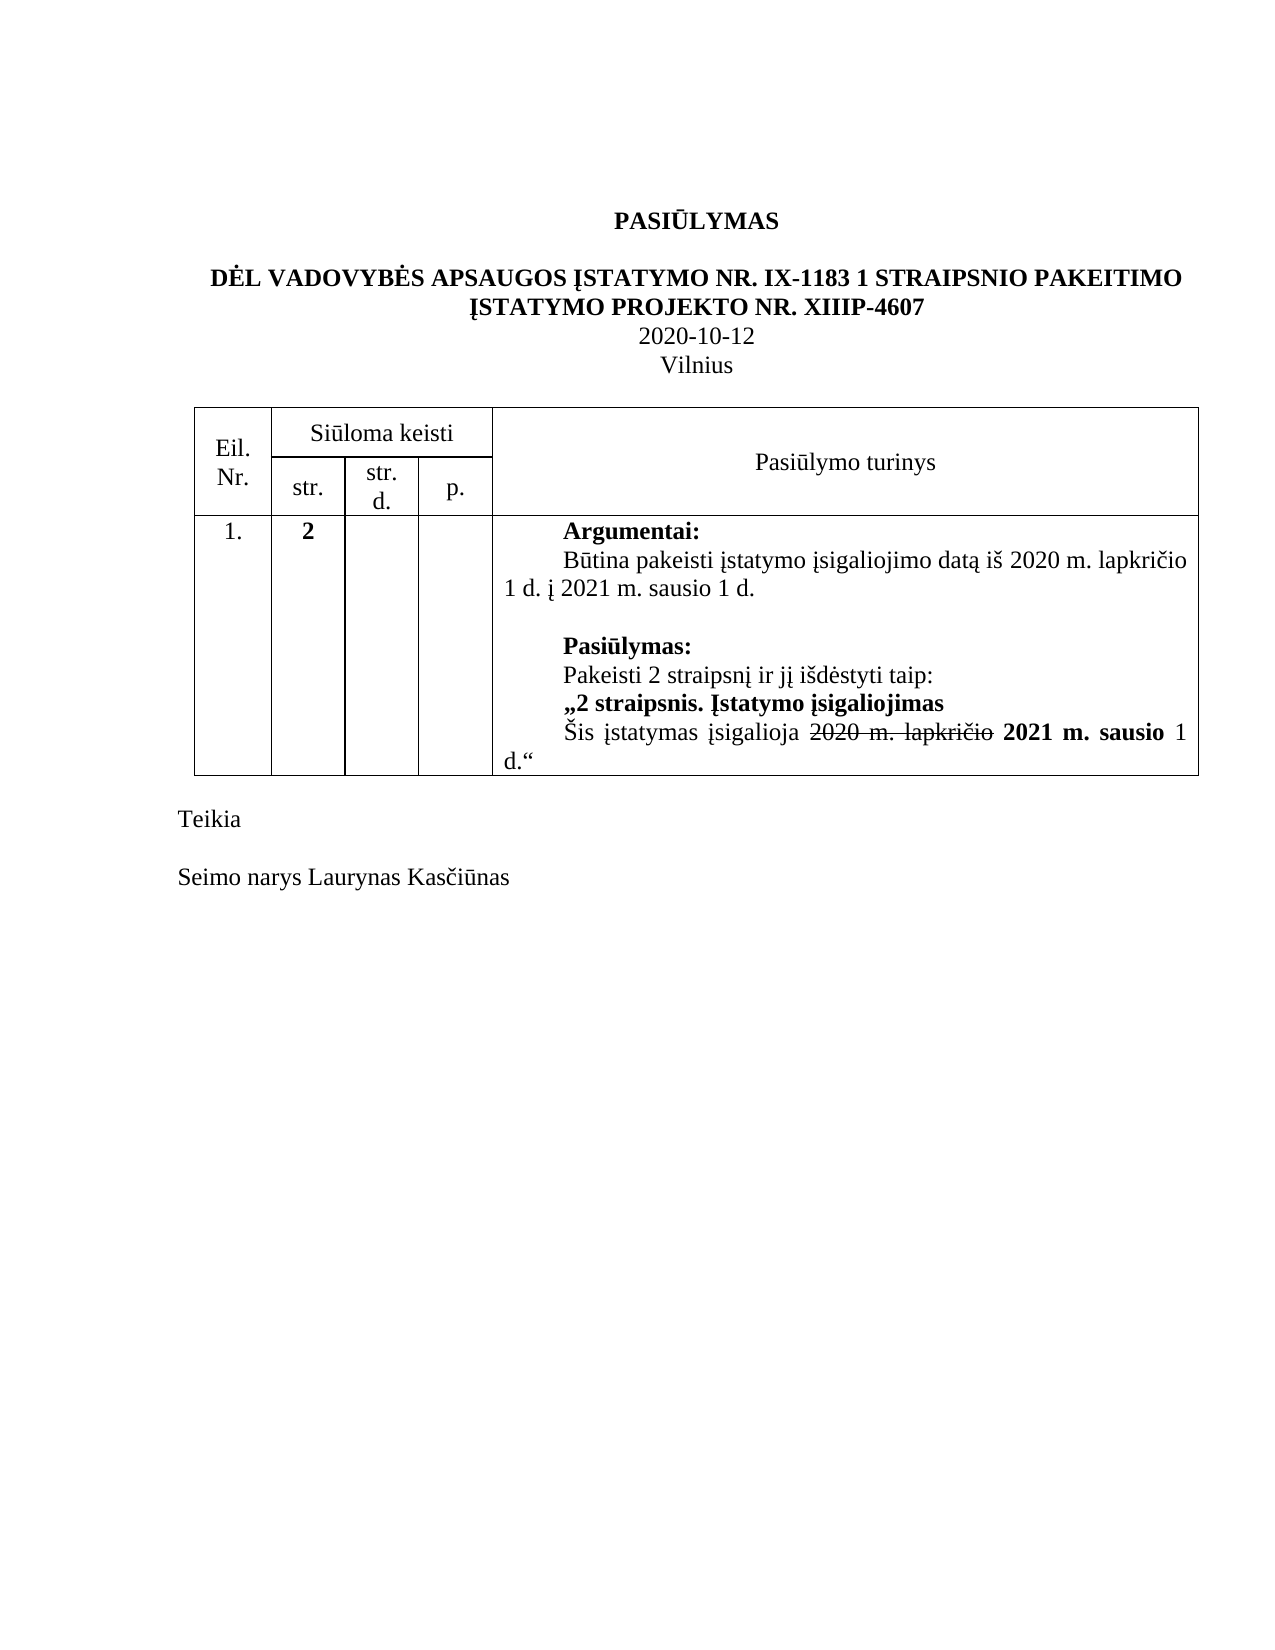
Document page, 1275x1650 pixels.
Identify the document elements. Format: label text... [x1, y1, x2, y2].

text Vilnius [177, 350, 1216, 378]
text PASIŪLYMAS [177, 206, 1216, 235]
table_header Siūloma keisti [272, 408, 492, 456]
table_cell p. [419, 458, 492, 515]
text DĖL VADOVYBĖS APSAUGOS ĮSTATYMO NR. IX-1183 1 STRAIPSNIO PAKEITIMO ĮSTATYMO PROJEKTO NR. XIIIP-4607 [177, 235, 1216, 321]
table_cell 2 [272, 516, 344, 775]
table_cell [346, 516, 418, 775]
table_cell 1. [195, 516, 271, 775]
table_cell Argumentai: Būtina pakeisti įstatymo įsigaliojimo datą iš 2020 m. lapkričio 1 d. į 2021 m. sausio 1 d. Pasiūlymas: Pakeisti 2 straipsnį ir jį išdėstyti taip: „2 straipsnis. Įstatymo įsigaliojimas Šis įstatymas įsigalioja 2020 m. lapkričio 2021 m. sausio 1 d.“ [493, 516, 1198, 775]
text 2020-10-12 [177, 321, 1216, 350]
text Teikia [177, 804, 1216, 833]
table_cell [419, 516, 492, 775]
table_cell str. d. [346, 458, 418, 515]
table_header Eil. Nr. [195, 408, 271, 515]
table_header Pasiūlymo turinys [493, 408, 1198, 515]
text Seimo narys Laurynas Kasčiūnas [177, 862, 1216, 891]
table_cell str. [272, 458, 344, 515]
